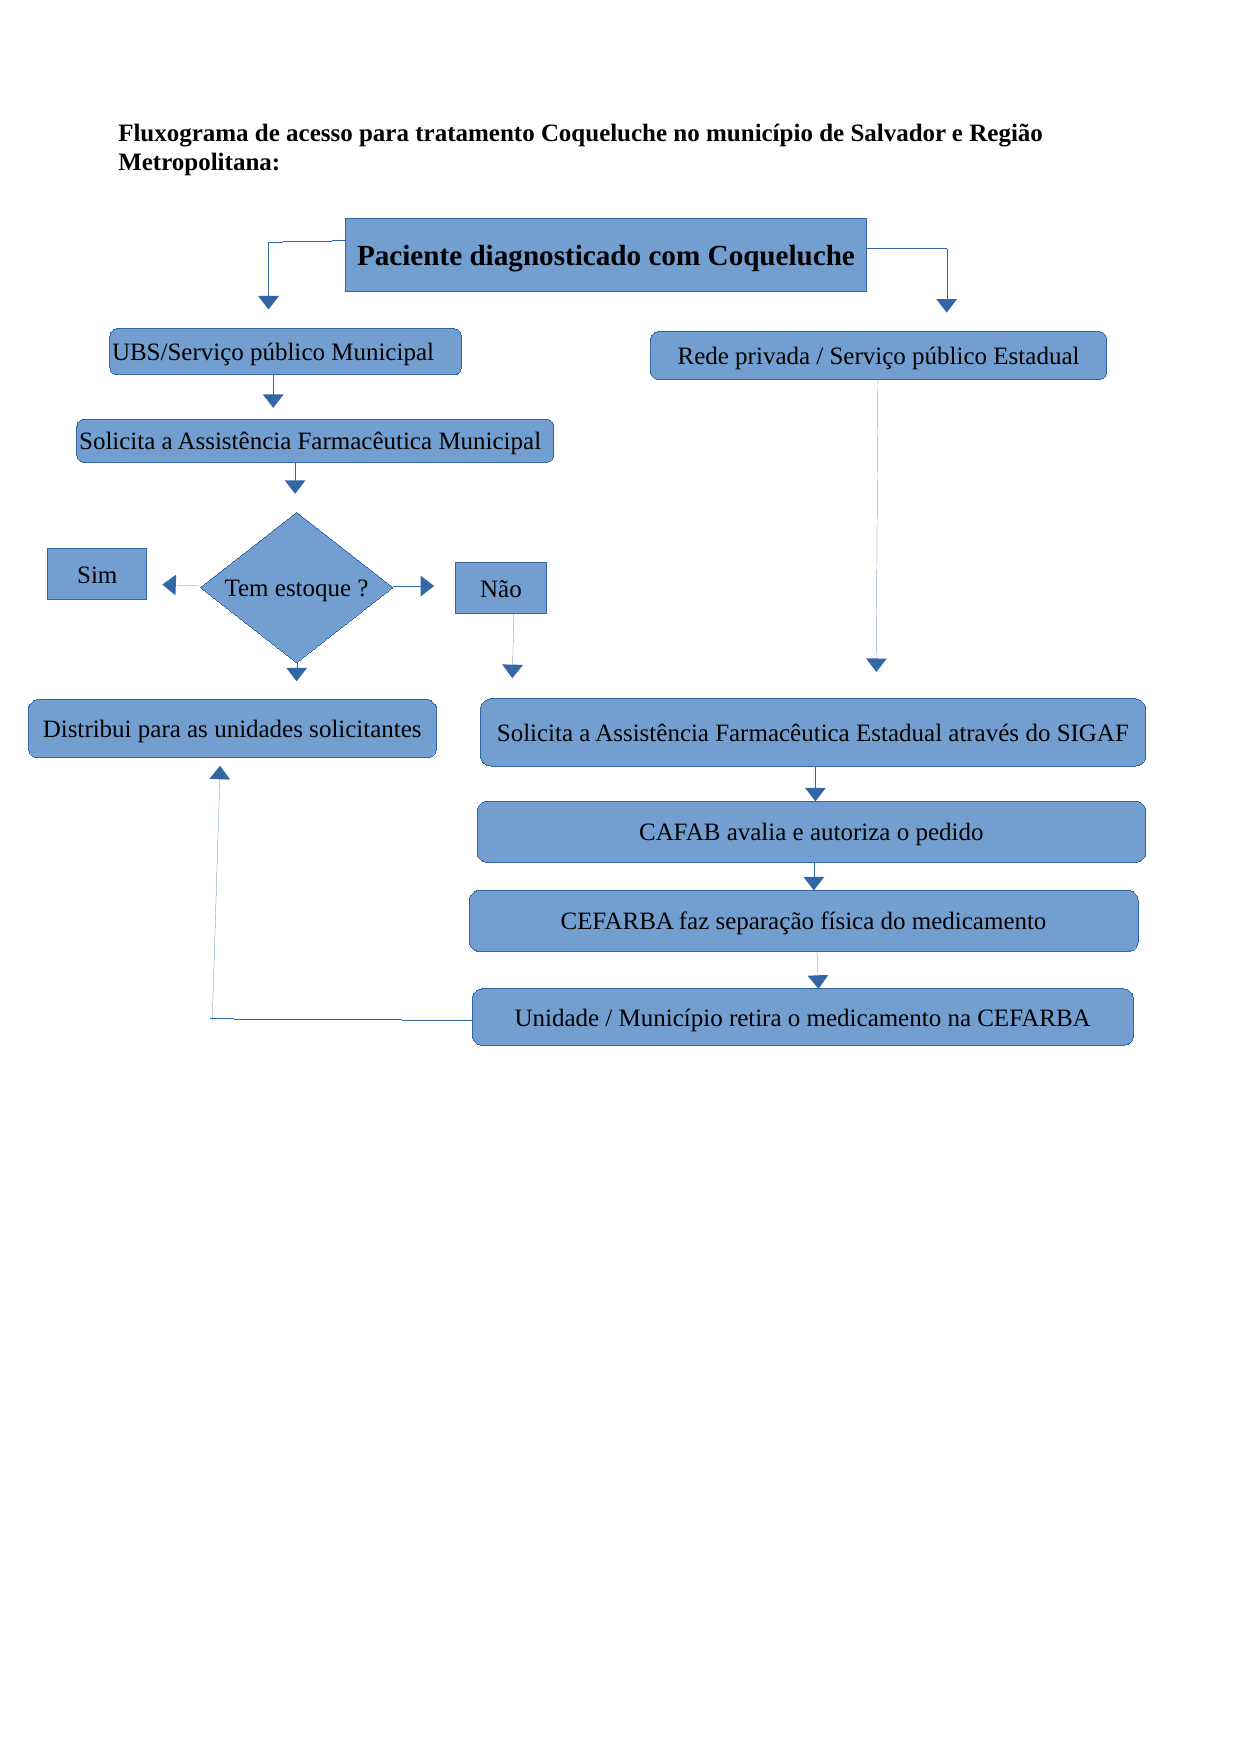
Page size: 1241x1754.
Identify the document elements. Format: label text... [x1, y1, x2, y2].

text Fluxograma de acesso para tratamento Coqueluche no município de Salvador e Região Metropolitana: [118, 118, 1122, 176]
